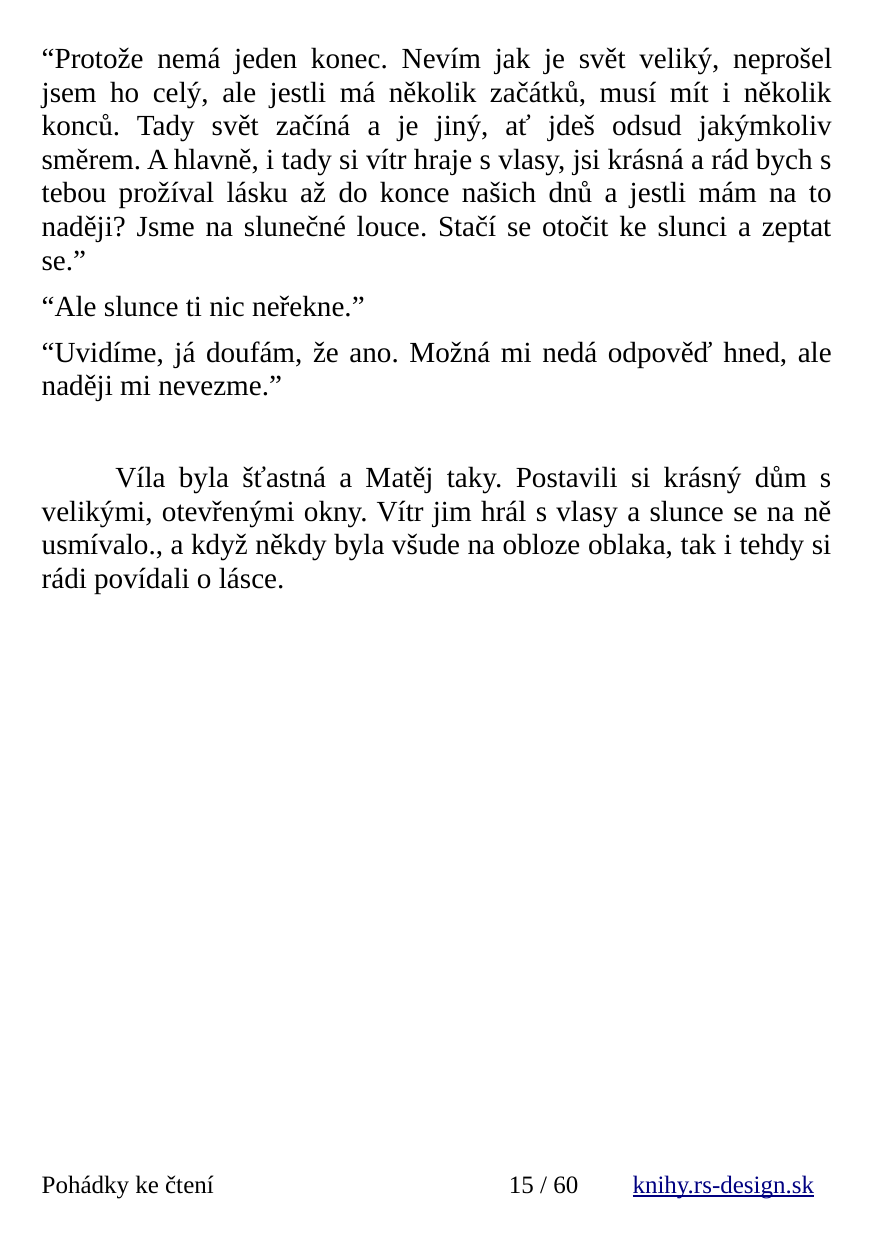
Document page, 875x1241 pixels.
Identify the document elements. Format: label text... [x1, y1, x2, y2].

text “Uvidíme, já doufám, že ano. Možná mi nedá odpověď hned, ale naději mi nevezme.” [41, 335, 833, 402]
text Víla byla šťastná a Matěj taky. Postavili si krásný dům s velikými, otevřenými okny. Vítr jim hrál s vlasy a slunce se na ně usmívalo., a když někdy byla všude na obloze oblaka, tak i tehdy si rádi povídali o lásce. [41, 460, 833, 594]
text “Ale slunce ti nic neřekne.” [41, 289, 833, 322]
text “Protože nemá jeden konec. Nevím jak je svět veliký, neprošel jsem ho celý, ale jestli má několik začátků, musí mít i několik konců. Tady svět začíná a je jiný, ať jdeš odsud jakýmkoliv směrem. A hlavně, i tady si vítr hraje s vlasy, jsi krásná a rád bych s tebou prožíval lásku až do konce našich dnů a jestli mám na to naději? Jsme na slunečné louce. Stačí se otočit ke slunci a zeptat se.” [41, 41, 833, 276]
